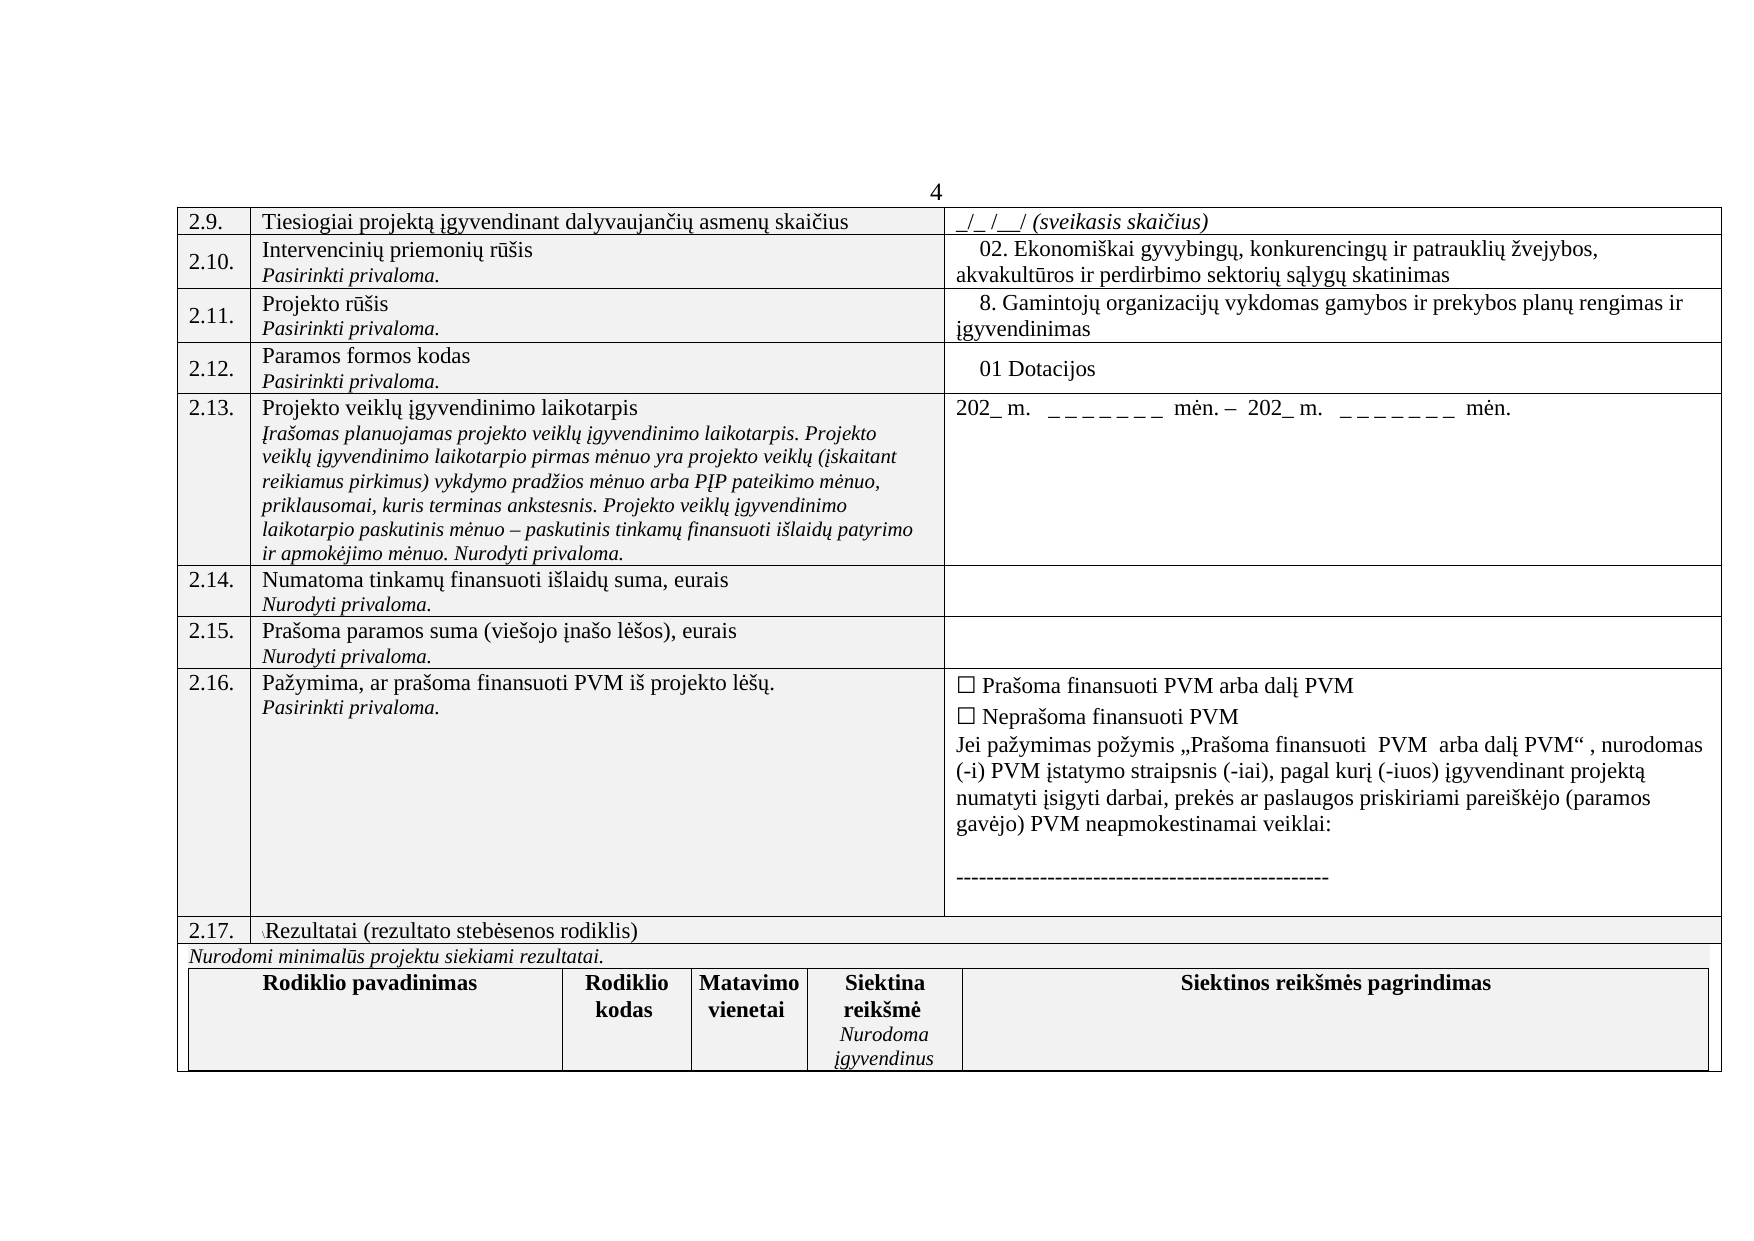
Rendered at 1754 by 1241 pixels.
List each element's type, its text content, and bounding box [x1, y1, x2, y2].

table_cell Nurodomi minimalūs projektu siekiami rezultatai. [178, 944, 188, 1071]
table_cell Pažymima, ar prašoma finansuoti PVM iš projekto lėšų. Pasirinkti privaloma. [251, 669, 944, 916]
table_cell 2.12. [178, 343, 250, 393]
table_cell Prašoma paramos suma (viešojo įnašo lėšos), eurais Nurodyti privaloma. [251, 617, 944, 668]
table_cell 2.14. [178, 566, 250, 616]
table_cell  01 Dotacijos [945, 343, 1721, 393]
table_cell 2.15. [178, 617, 250, 668]
table_cell 2.9. [178, 208, 250, 234]
table_cell Paramos formos kodas Pasirinkti privaloma. [251, 343, 944, 393]
table_cell _/_ /__/ (sveikasis skaičius) [945, 208, 1721, 234]
table_cell Intervencinių priemonių rūšis Pasirinkti privaloma. [251, 235, 944, 288]
table_header Rodiklio pavadinimas [189, 969, 562, 1070]
table_cell ☐ Prašoma finansuoti PVM arba dalį PVM ☐ Neprašoma finansuoti PVM Jei pažymimas požymis „Prašoma finansuoti PVM arba dalį PVM“ , nurodomas (-i) PVM įstatymo straipsnis (-iai), pagal kurį (-iuos) įgyvendinant projektą numatyti įsigyti darbai, prekės ar paslaugos priskiriami pareiškėjo (paramos gavėjo) PVM neapmokestinamai veiklai: ------------------------------------------------- [945, 669, 1721, 916]
table_header Siektinos reikšmės pagrindimas [963, 969, 1708, 1070]
table_cell 2.13. [178, 394, 250, 565]
table_cell Projekto veiklų įgyvendinimo laikotarpis Įrašomas planuojamas projekto veiklų įgyvendinimo laikotarpis. Projekto veiklų įgyvendinimo laikotarpio pirmas mėnuo yra projekto veiklų (įskaitant reikiamus pirkimus) vykdymo pradžios mėnuo arba PĮP pateikimo mėnuo, priklausomai, kuris terminas ankstesnis. Projekto veiklų įgyvendinimo laikotarpio paskutinis mėnuo – paskutinis tinkamų finansuoti išlaidų patyrimo ir apmokėjimo mėnuo. Nurodyti privaloma. [251, 394, 944, 565]
table_cell 2.10. [178, 235, 250, 288]
table_cell 2.11. [178, 289, 250, 342]
table_cell  8. Gamintojų organizacijų vykdomas gamybos ir prekybos planų rengimas ir įgyvendinimas [945, 289, 1721, 342]
table_cell 2.17. [178, 917, 250, 943]
table_header Matavimo vienetai [692, 969, 807, 1070]
table_cell 202_ m. _ _ _ _ _ _ _ mėn. – 202_ m. _ _ _ _ _ _ _ mėn. [945, 394, 1721, 565]
table_cell 2.16. [178, 669, 250, 916]
table_cell  02. Ekonomiškai gyvybingų, konkurencingų ir patrauklių žvejybos, akvakultūros ir perdirbimo sektorių sąlygų skatinimas [945, 235, 1721, 288]
table_cell Tiesiogiai projektą įgyvendinant dalyvaujančių asmenų skaičius [251, 208, 944, 234]
table_cell \Rezultatai (rezultato stebėsenos rodiklis) [251, 917, 1721, 943]
table_header Rodiklio kodas [563, 969, 691, 1070]
table_cell Projekto rūšis Pasirinkti privaloma. [251, 289, 944, 342]
table_cell Nurodomi minimalūs projektu siekiami rezultatai. [1709, 944, 1721, 1071]
table_cell [945, 617, 1721, 668]
table_cell [945, 566, 1721, 616]
table_cell Numatoma tinkamų finansuoti išlaidų suma, eurais Nurodyti privaloma. [251, 566, 944, 616]
